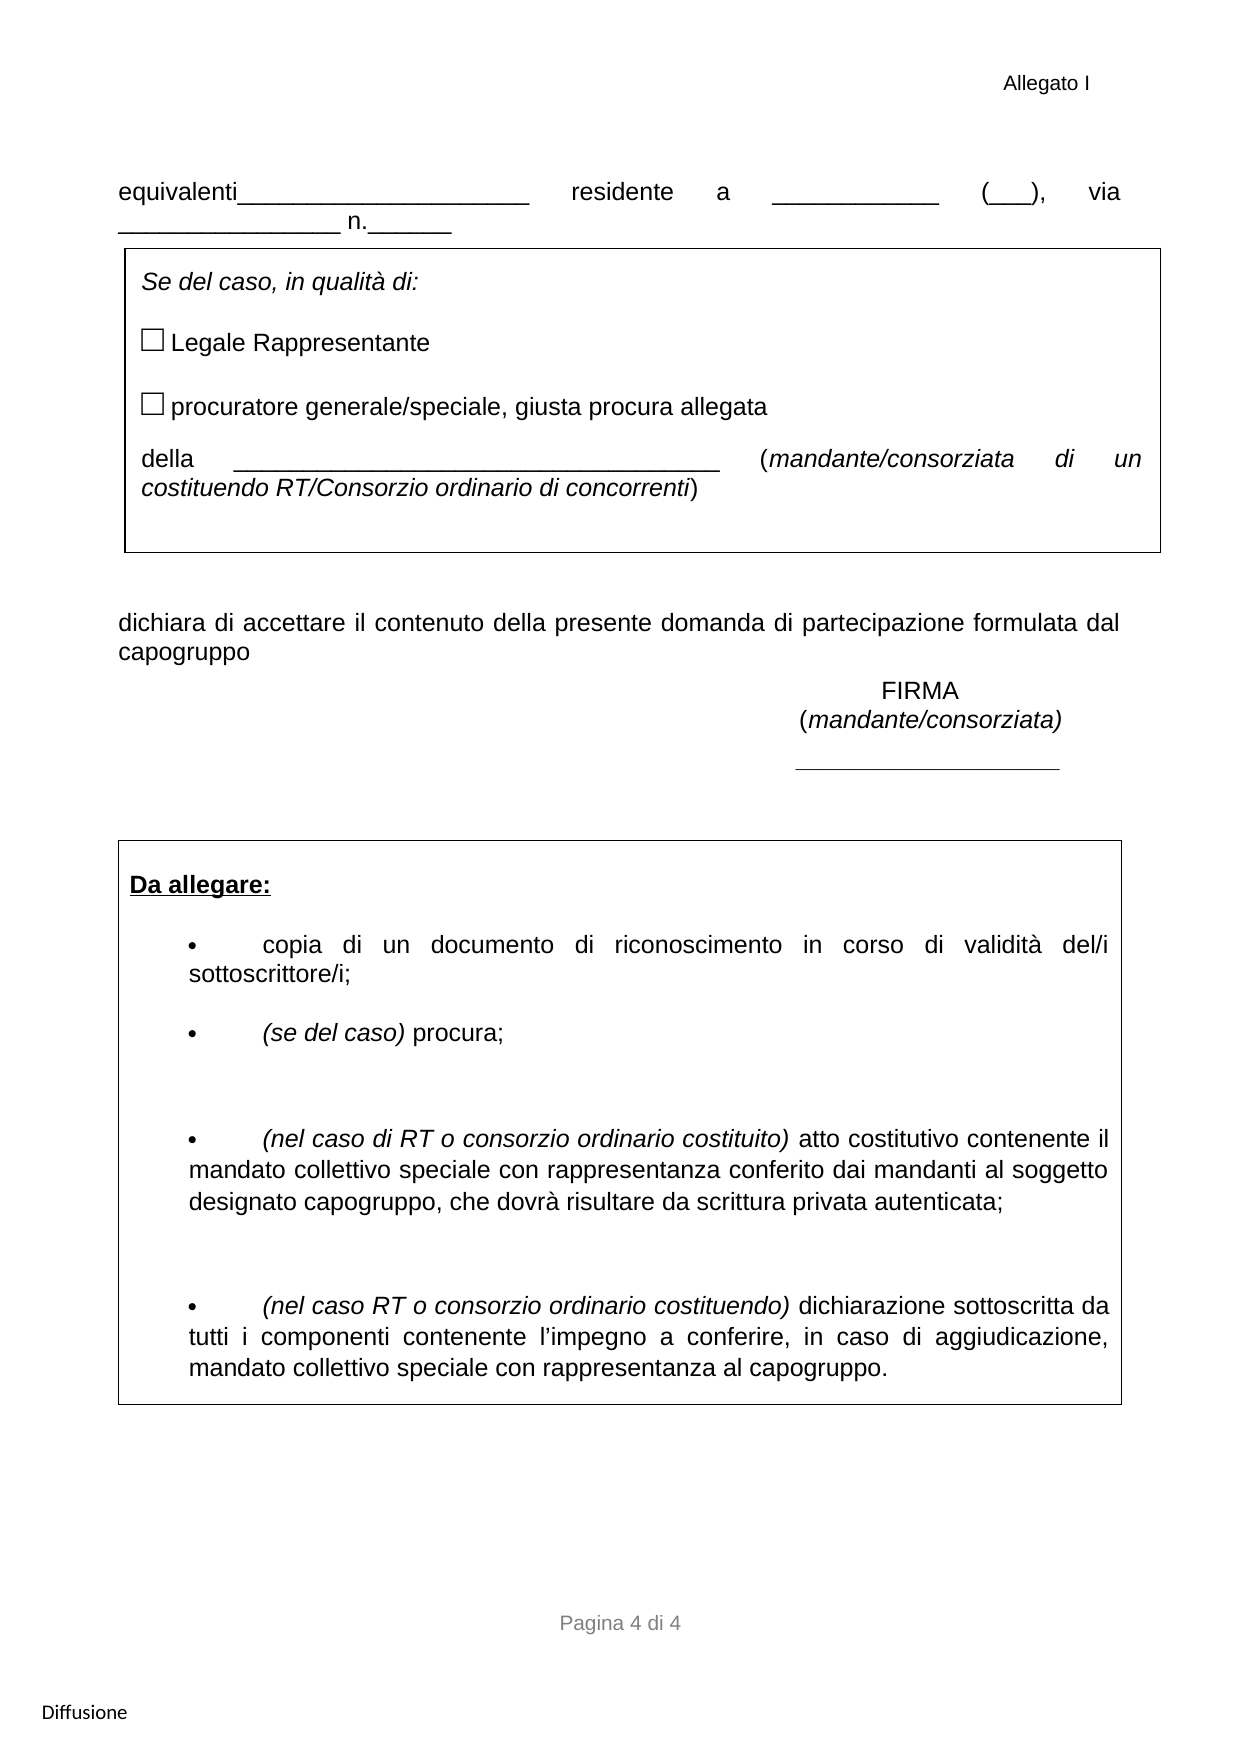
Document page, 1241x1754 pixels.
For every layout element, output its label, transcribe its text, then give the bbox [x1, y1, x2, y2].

text ___________________ [192, 744, 1122, 772]
text FIRMA [192, 676, 1122, 704]
text (mandante/consorziata) [192, 704, 1122, 733]
text della ___________________________________ (mandante/consorziata di un costituendo RT/Consorzio ordinario di concorrenti) [141, 444, 1144, 502]
text □ procuratore generale/speciale, giusta procura allegata [141, 380, 1144, 423]
text equivalenti_____________________ residente a ____________ (___), via ________________ n.______ [118, 177, 1122, 235]
text dichiara di accettare il contenuto della presente domanda di partecipazione formulata dal capogruppo [118, 608, 1122, 665]
table_header Da allegare: copia di un documento di riconoscimento in corso di validità del/i sottoscrittore/i; (se del caso) procura; (nel caso di RT o consorzio ordinario costituito) atto costitutivo contenente il mandato collettivo speciale con rappresentanza conferito dai mandanti al soggetto designato capogruppo, che dovrà risultare da scrittura privata autenticata; (nel caso RT o consorzio ordinario costituendo) dichiarazione sottoscritta da tutti i componenti contenente l’impegno a conferire, in caso di aggiudicazione, mandato collettivo speciale con rappresentanza al capogruppo. [119, 841, 1121, 1404]
text Se del caso, in qualità di: [141, 267, 1144, 296]
text □ Legale Rappresentante [141, 316, 1144, 359]
